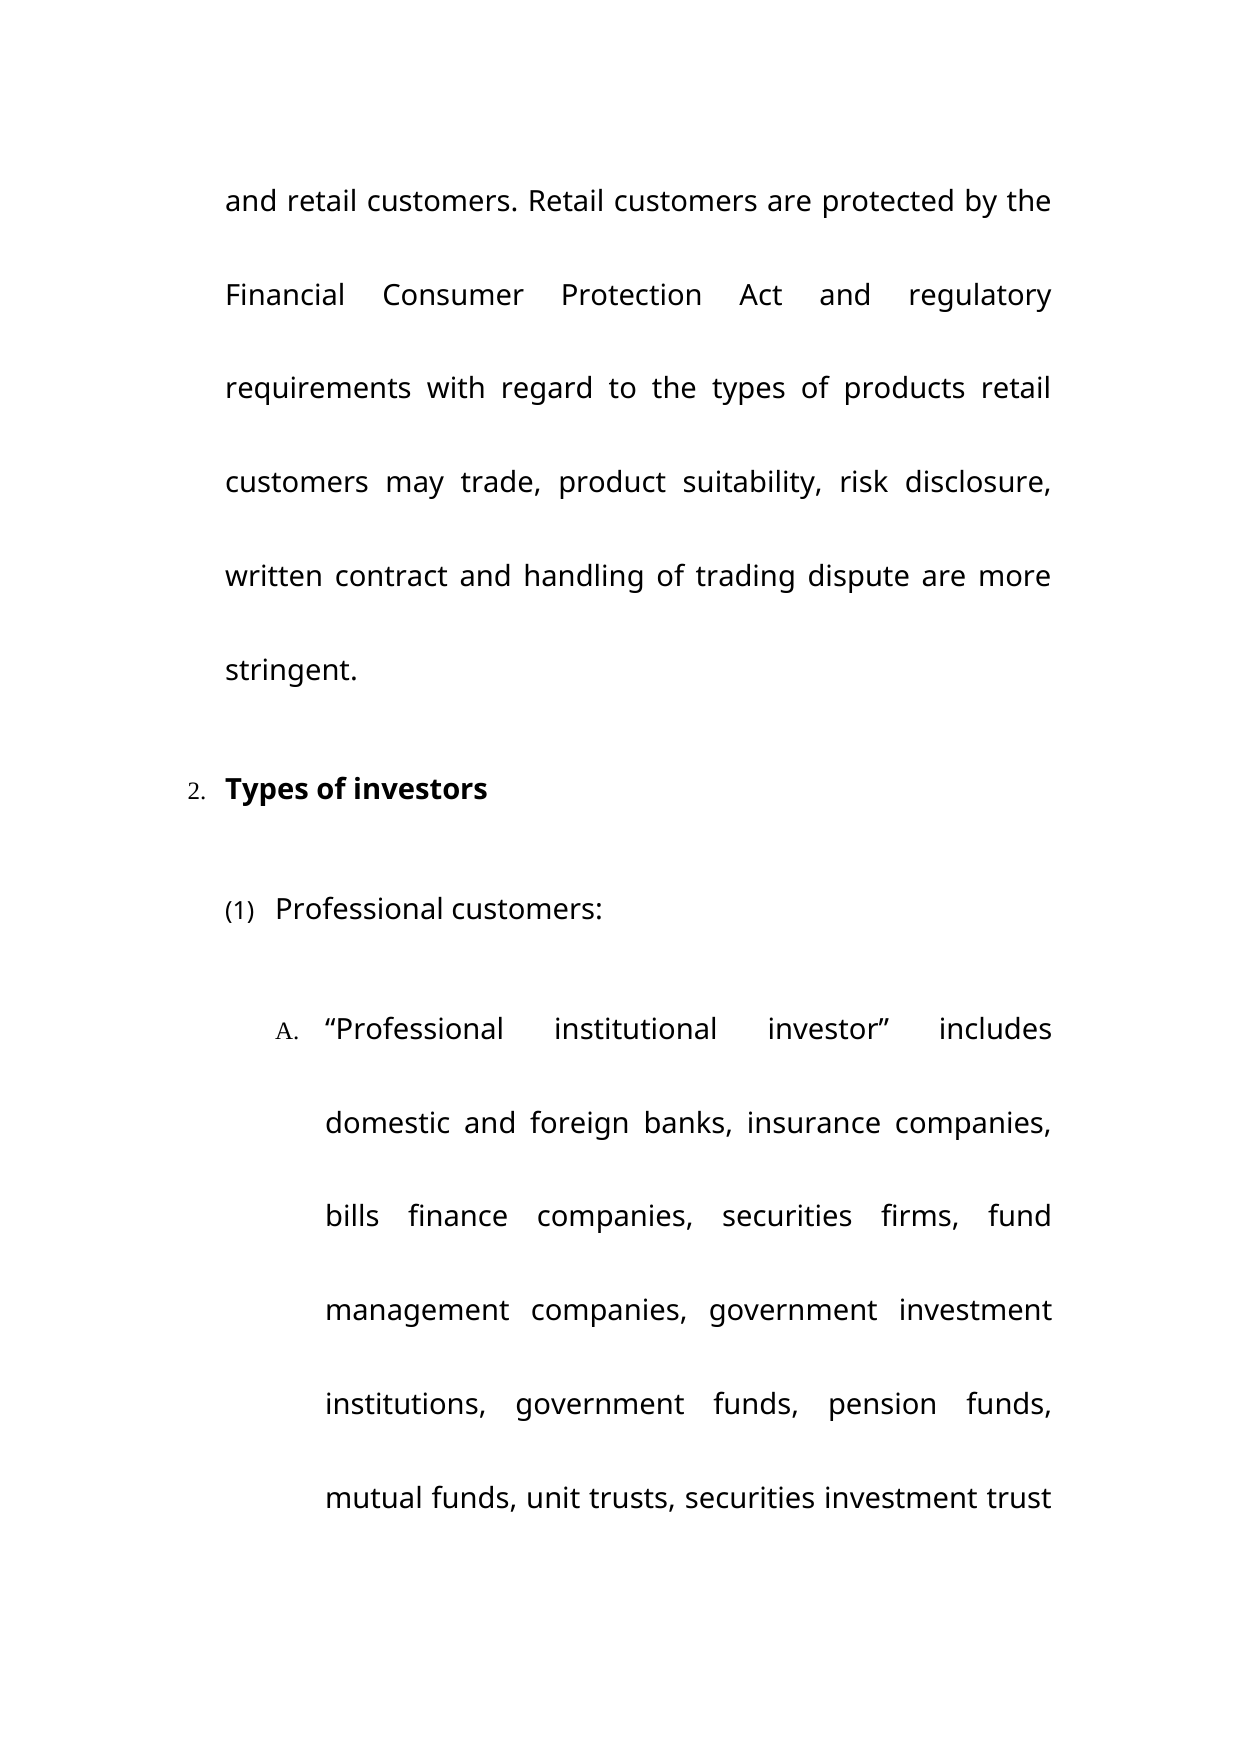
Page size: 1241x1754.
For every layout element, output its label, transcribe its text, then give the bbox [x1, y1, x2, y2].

list Types of investors [187, 747, 1053, 809]
list “Professional institutional investor” includes domestic and foreign banks, insurance companies, bills finance companies, securities firms, fund management companies, government investment institutions, government funds, pension funds, mutual funds, unit trusts, securities investment trust [275, 986, 1053, 1518]
list Professional customers: [225, 867, 1053, 929]
text and retail customers. Retail customers are protected by the Financial Consumer Protection Act and regulatory requirements with regard to the types of products retail customers may trade, product suitability, risk disclosure, written contract and handling of trading dispute are more stringent. [225, 158, 1053, 689]
